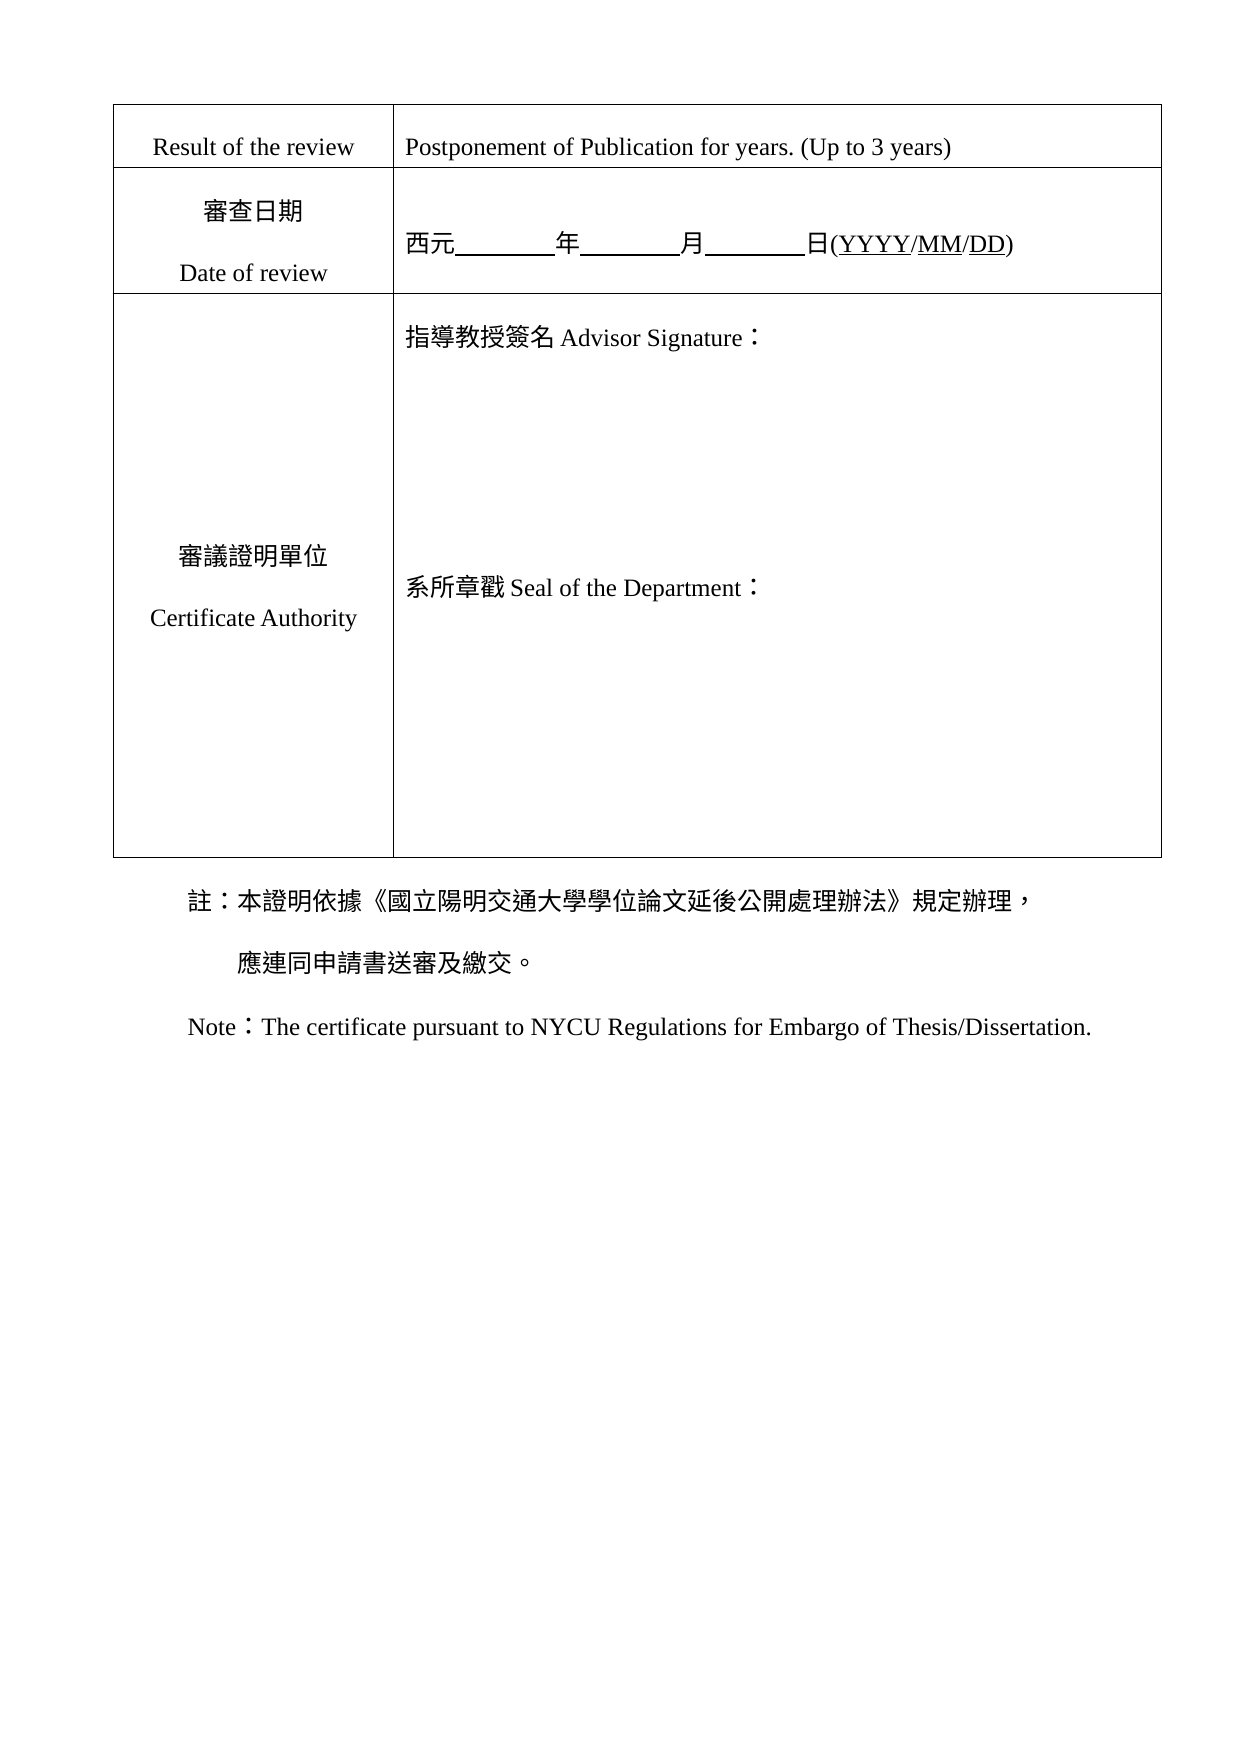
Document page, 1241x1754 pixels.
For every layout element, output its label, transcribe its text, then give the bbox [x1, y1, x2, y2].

table_cell 審查日期 Date of review [114, 168, 393, 293]
table_cell Postponement of Publication for years. (Up to 3 years) [394, 105, 1161, 167]
table_cell 審議證明單位 Certificate Authority [114, 294, 393, 857]
table_cell 西元 年 月 日(YYYY/MM/DD) [394, 168, 1161, 293]
text 註：本證明依據《國立陽明交通大學學位論文延後公開處理辦法》規定辦理，應連同申請書送審及繳交。 [187, 858, 1053, 983]
text Note：The certificate pursuant to NYCU Regulations for Embargo of Thesis/Dissertation. [187, 983, 1162, 1045]
table_cell 指導教授簽名Advisor Signature： 系所章戳Seal of the Department： [394, 294, 1161, 857]
table_cell Result of the review [114, 105, 393, 167]
